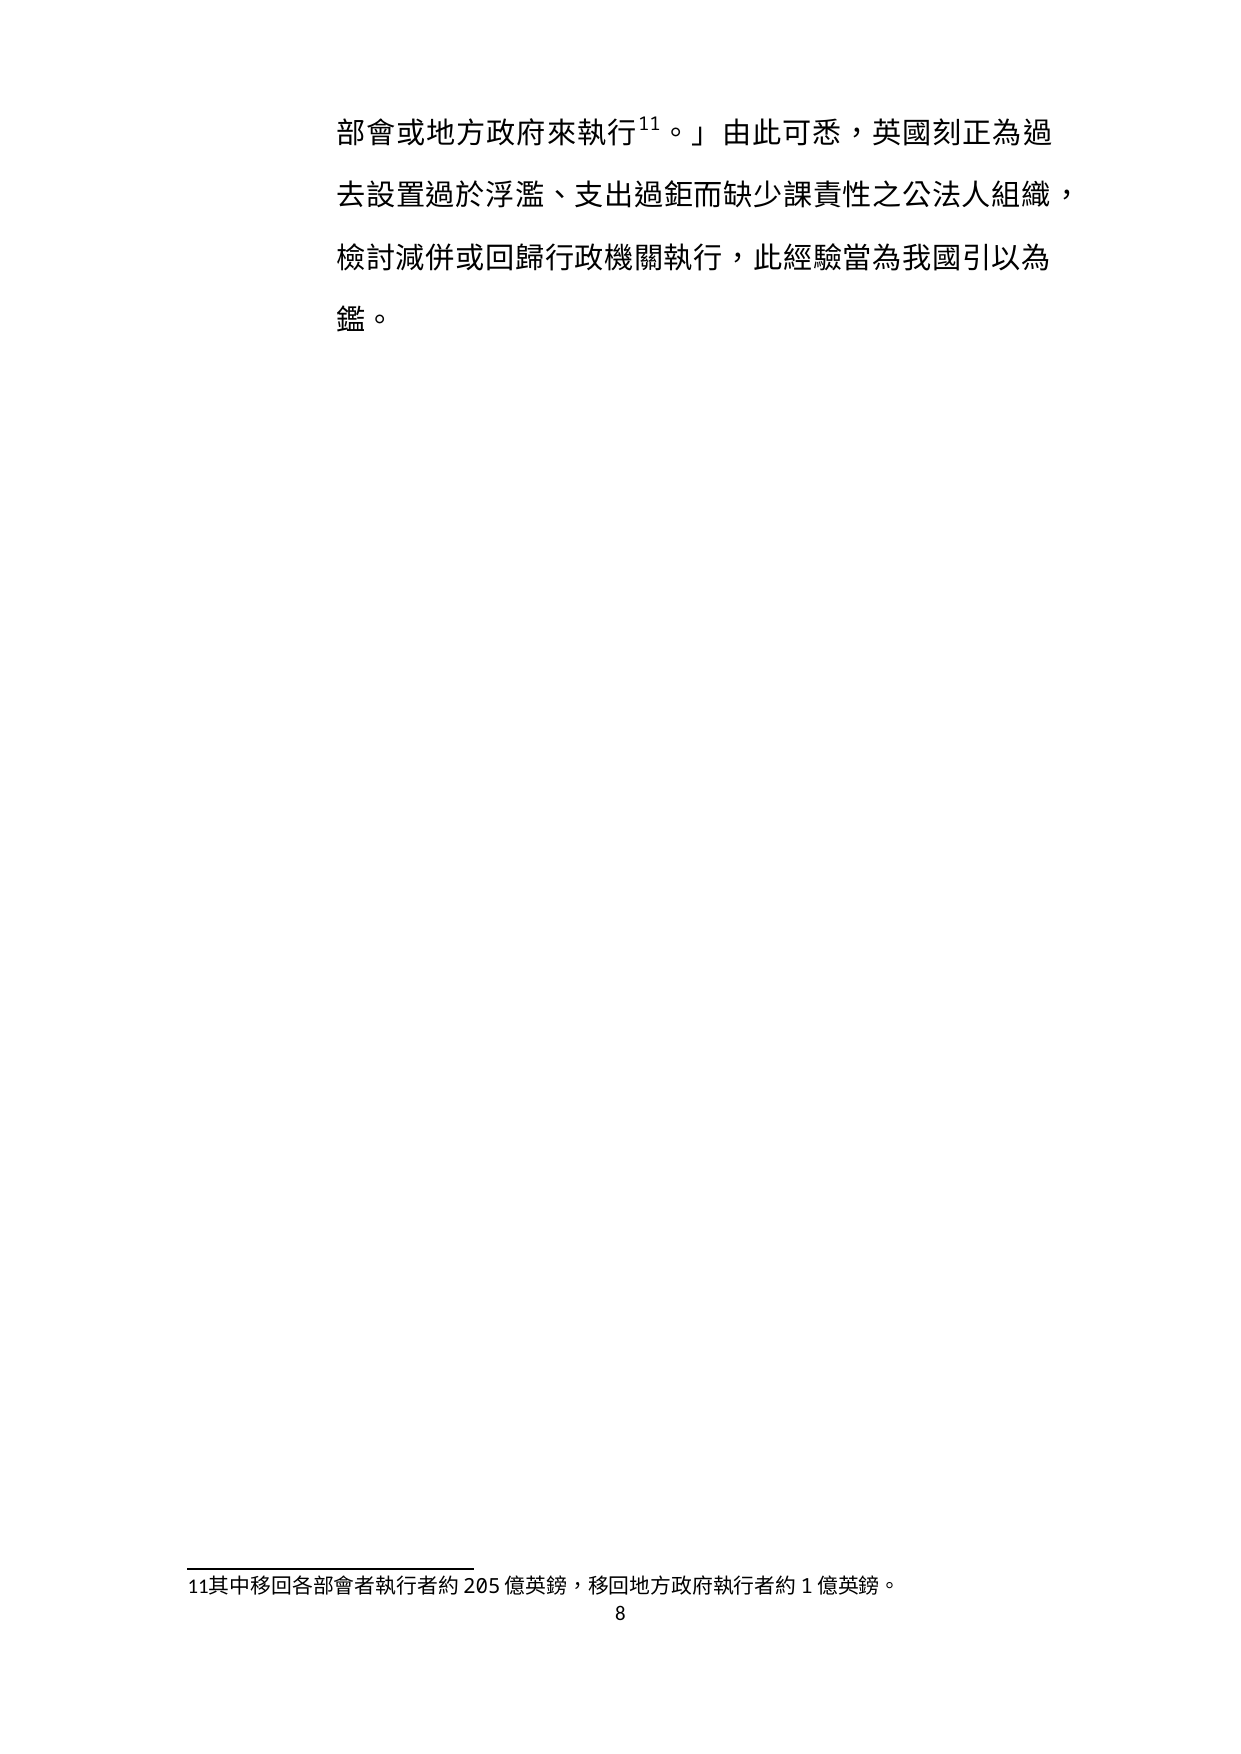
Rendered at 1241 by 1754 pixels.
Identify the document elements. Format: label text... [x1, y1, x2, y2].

text 英國嗣於2011年1月經國會審議通過內閣提出之公法人法草案，其中特別將公法人存廢之評估要項，由前揭之客觀公正等3項，修正為效率性、效益性、經濟性、課責性等4項。該法通過後，英國內閣隨即提出「公法人改造方案」（public bodies reform program），公開向各界徵詢意見。該方案規劃裁減之公法人達262個，約占全體總數之29％，其中以諮詢性公法人（Advisory NDPBs）159個最多，其次為行政法人之78個。該次公法人改造之目的，依賴森本、許哲源(2013)所述，「主要是為了讓民選官員擔負起更大的施政成敗的責任」、「並將原來2009年至2010年當年度公法人支出690億英鎊其中的30％，移回各部會或地方政府來執行。」由此可悉，英國刻正為過去設置過於浮濫、支出過鉅而缺少課責性之公法人組織，檢討減併或回歸行政機關執行，此經驗當為我國引以為鑑。 [336, 89, 1053, 339]
text 其中移回各部會者執行者約205億英鎊，移回地方政府執行者約1億英鎊。 [187, 1569, 1053, 1600]
